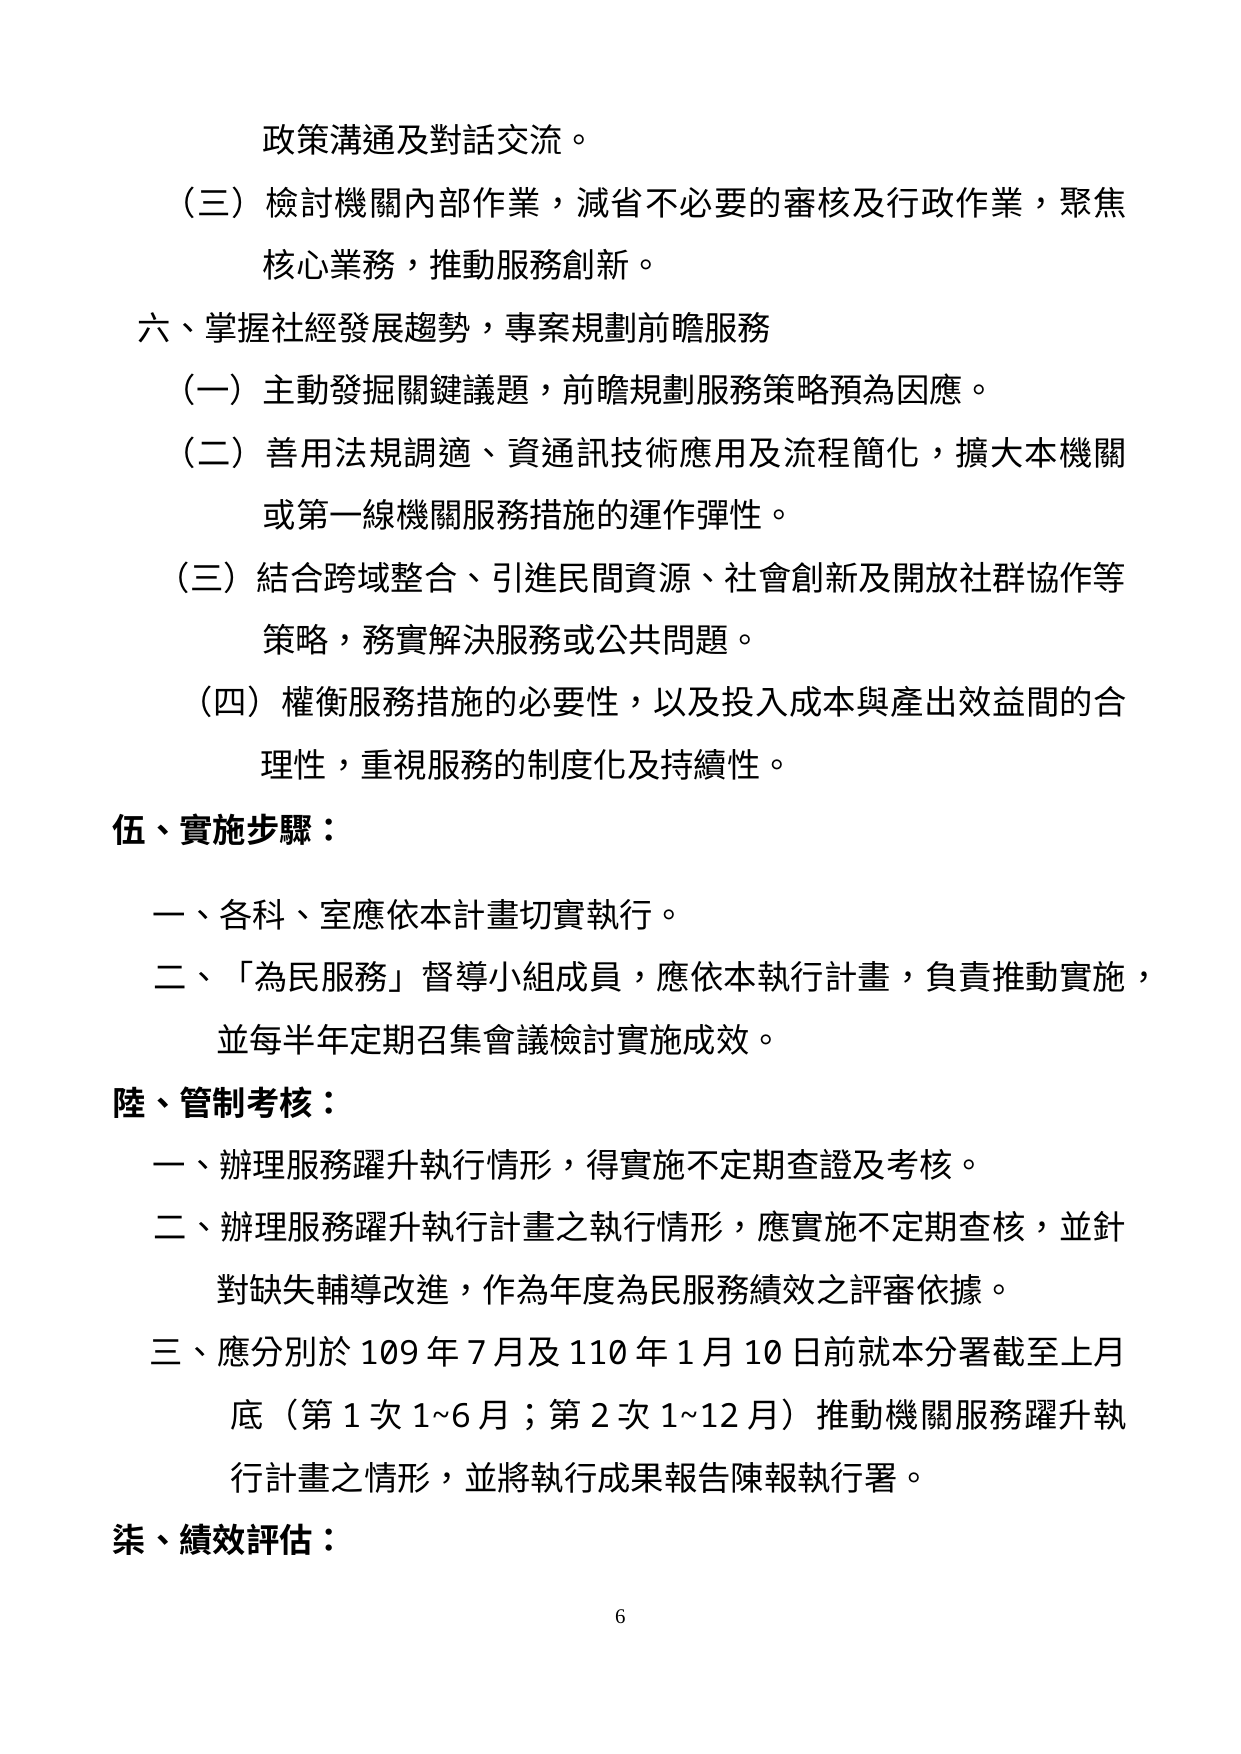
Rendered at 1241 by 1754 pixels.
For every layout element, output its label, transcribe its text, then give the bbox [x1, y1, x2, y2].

text 陸、管制考核： [112, 1059, 1128, 1121]
text 一、各科、室應依本計畫切實執行。 [112, 871, 1128, 934]
text （三）結合跨域整合、引進民間資源、社會創新及開放社群協作等策略，務實解決服務或公共問題。 [156, 534, 1128, 659]
text （一）主動發掘關鍵議題，前瞻規劃服務策略預為因應。 [162, 346, 1128, 409]
text 二、辦理服務躍升執行計畫之執行情形，應實施不定期查核，並針對缺失輔導改進，作為年度為民服務績效之評審依據。 [112, 1184, 1128, 1309]
text 二、「為民服務」督導小組成員，應依本執行計畫，負責推動實施，並每半年定期召集會議檢討實施成效。 [112, 934, 1128, 1059]
text （二）善用法規調適、資通訊技術應用及流程簡化，擴大本機關或第一線機關服務措施的運作彈性。 [162, 409, 1128, 534]
text 三、應分別於109年7月及110年1月10日前就本分署截至上月底（第1次1~6月；第2次1~12月）推動機關服務躍升執行計畫之情形，並將執行成果報告陳報執行署。 [128, 1309, 1128, 1496]
text 政策溝通及對話交流。 [162, 96, 1128, 159]
text 伍、實施步驟： [112, 802, 1128, 852]
text 六、掌握社經發展趨勢，專案規劃前瞻服務 [137, 284, 1128, 346]
text 柒、績效評估： [112, 1496, 1128, 1559]
text （三）檢討機關內部作業，減省不必要的審核及行政作業，聚焦核心業務，推動服務創新。 [162, 159, 1128, 284]
text （四）權衡服務措施的必要性，以及投入成本與產出效益間的合理性，重視服務的制度化及持續性。 [56, 659, 1128, 784]
text 一、辦理服務躍升執行情形，得實施不定期查證及考核。 [112, 1121, 1128, 1184]
